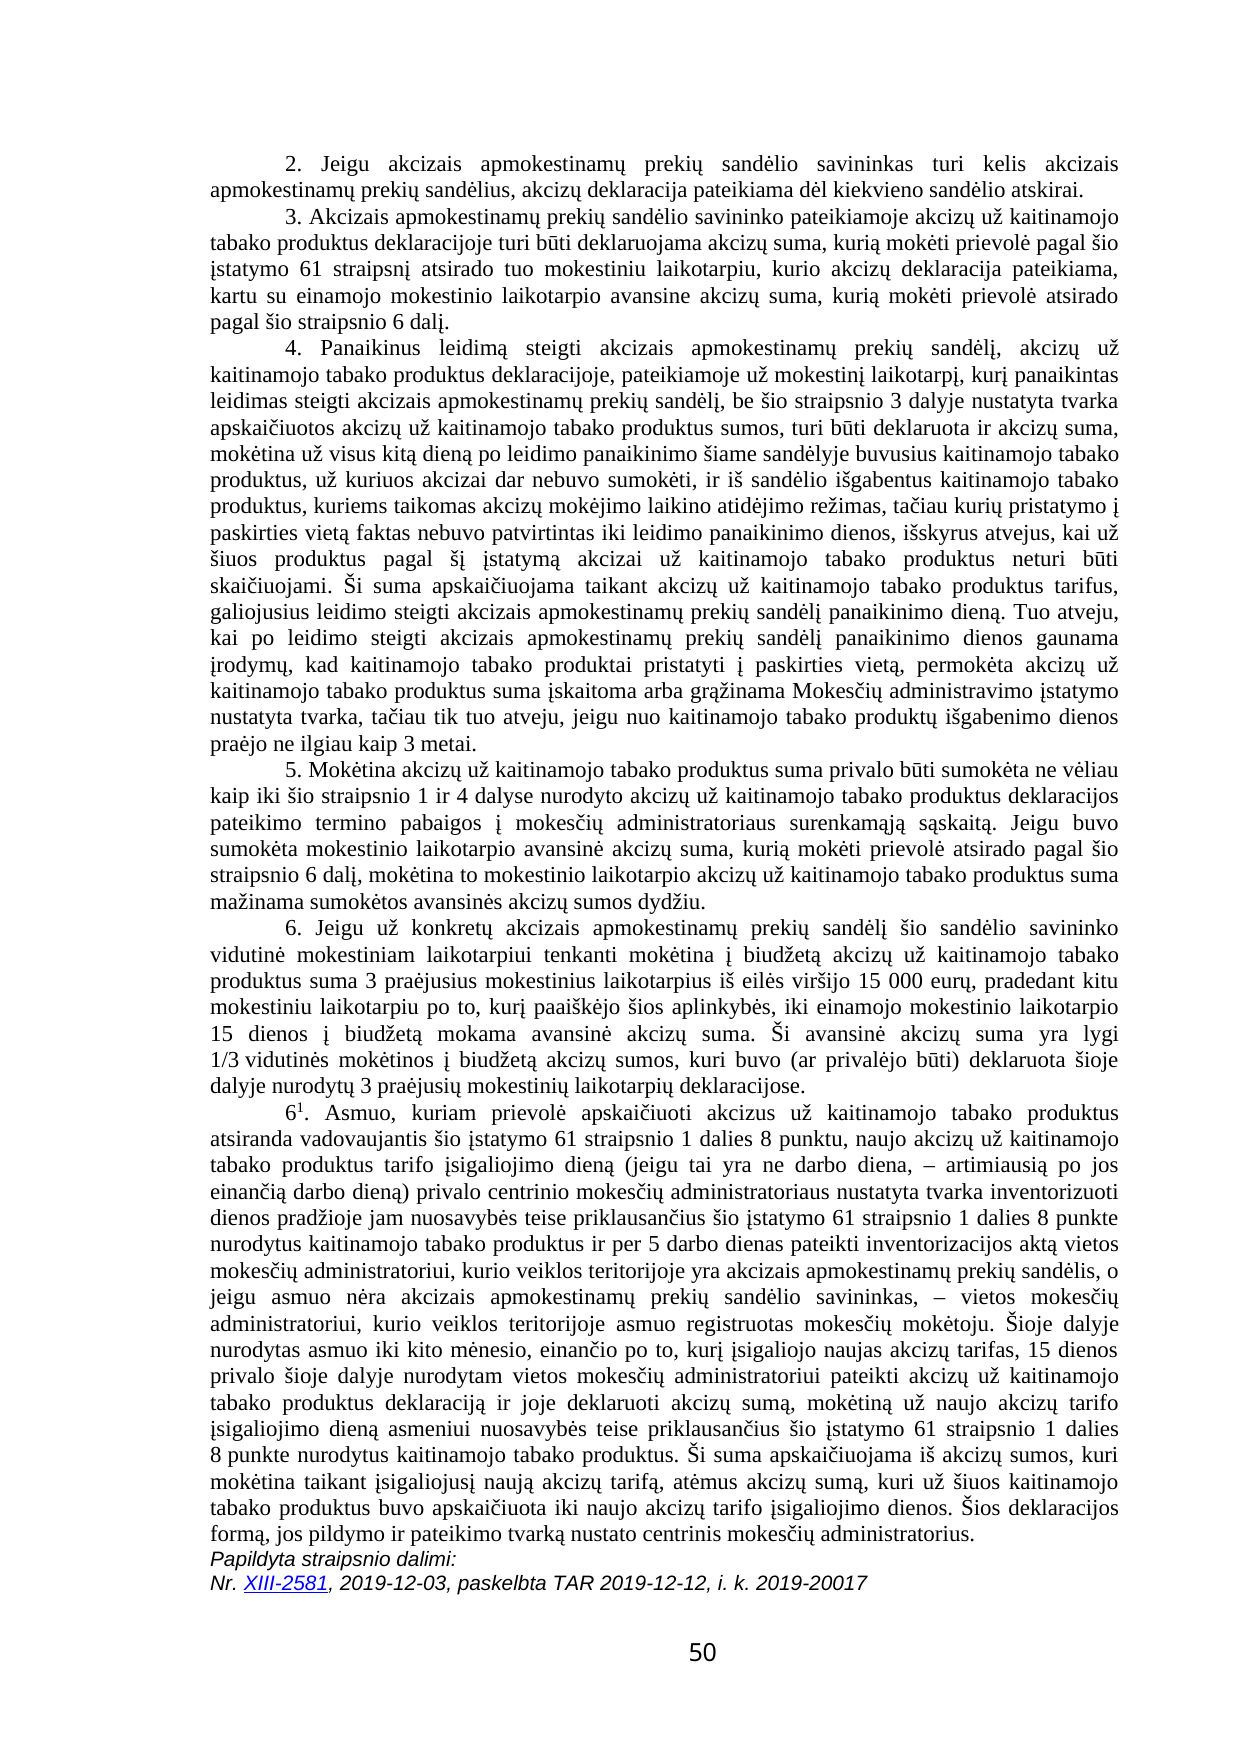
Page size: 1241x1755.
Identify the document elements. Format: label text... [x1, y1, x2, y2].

text Papildyta straipsnio dalimi: [210, 1547, 1120, 1571]
text 5. Mokėtina akcizų už kaitinamojo tabako produktus suma privalo būti sumokėta ne vėliau kaip iki šio straipsnio 1 ir 4 dalyse nurodyto akcizų už kaitinamojo tabako produktus deklaracijos pateikimo termino pabaigos į mokesčių administratoriaus surenkamąją sąskaitą. Jeigu buvo sumokėta mokestinio laikotarpio avansinė akcizų suma, kurią mokėti prievolė atsirado pagal šio straipsnio 6 dalį, mokėtina to mokestinio laikotarpio akcizų už kaitinamojo tabako produktus suma mažinama sumokėtos avansinės akcizų sumos dydžiu. [210, 756, 1120, 914]
text 3. Akcizais apmokestinamų prekių sandėlio savininko pateikiamoje akcizų už kaitinamojo tabako produktus deklaracijoje turi būti deklaruojama akcizų suma, kurią mokėti prievolė pagal šio įstatymo 61 straipsnį atsirado tuo mokestiniu laikotarpiu, kurio akcizų deklaracija pateikiama, kartu su einamojo mokestinio laikotarpio avansine akcizų suma, kurią mokėti prievolė atsirado pagal šio straipsnio 6 dalį. [210, 203, 1120, 334]
text 61. Asmuo, kuriam prievolė apskaičiuoti akcizus už kaitinamojo tabako produktus atsiranda vadovaujantis šio įstatymo 61 straipsnio 1 dalies 8 punktu, naujo akcizų už kaitinamojo tabako produktus tarifo įsigaliojimo dieną (jeigu tai yra ne darbo diena, – artimiausią po jos einančią darbo dieną) privalo centrinio mokesčių administratoriaus nustatyta tvarka inventorizuoti dienos pradžioje jam nuosavybės teise priklausančius šio įstatymo 61 straipsnio 1 dalies 8 punkte nurodytus kaitinamojo tabako produktus ir per 5 darbo dienas pateikti inventorizacijos aktą vietos mokesčių administratoriui, kurio veiklos teritorijoje yra akcizais apmokestinamų prekių sandėlis, o jeigu asmuo nėra akcizais apmokestinamų prekių sandėlio savininkas, – vietos mokesčių administratoriui, kurio veiklos teritorijoje asmuo registruotas mokesčių mokėtoju. Šioje dalyje nurodytas asmuo iki kito mėnesio, einančio po to, kurį įsigaliojo naujas akcizų tarifas, 15 dienos privalo šioje dalyje nurodytam vietos mokesčių administratoriui pateikti akcizų už kaitinamojo tabako produktus deklaraciją ir joje deklaruoti akcizų sumą, mokėtiną už naujo akcizų tarifo įsigaliojimo dieną asmeniui nuosavybės teise priklausančius šio įstatymo 61 straipsnio 1 dalies 8 punkte nurodytus kaitinamojo tabako produktus. Ši suma apskaičiuojama iš akcizų sumos, kuri mokėtina taikant įsigaliojusį naują akcizų tarifą, atėmus akcizų sumą, kuri už šiuos kaitinamojo tabako produktus buvo apskaičiuota iki naujo akcizų tarifo įsigaliojimo dienos. Šios deklaracijos formą, jos pildymo ir pateikimo tvarką nustato centrinis mokesčių administratorius. [210, 1099, 1120, 1547]
text 6. Jeigu už konkretų akcizais apmokestinamų prekių sandėlį šio sandėlio savininko vidutinė mokestiniam laikotarpiui tenkanti mokėtina į biudžetą akcizų už kaitinamojo tabako produktus suma 3 praėjusius mokestinius laikotarpius iš eilės viršijo 15 000 eurų, pradedant kitu mokestiniu laikotarpiu po to, kurį paaiškėjo šios aplinkybės, iki einamojo mokestinio laikotarpio 15 dienos į biudžetą mokama avansinė akcizų suma. Ši avansinė akcizų suma yra lygi 1/3 vidutinės mokėtinos į biudžetą akcizų sumos, kuri buvo (ar privalėjo būti) deklaruota šioje dalyje nurodytų 3 praėjusių mokestinių laikotarpių deklaracijose. [210, 914, 1120, 1099]
text 2. Jeigu akcizais apmokestinamų prekių sandėlio savininkas turi kelis akcizais apmokestinamų prekių sandėlius, akcizų deklaracija pateikiama dėl kiekvieno sandėlio atskirai. [210, 150, 1120, 203]
text Nr. XIII-2581, 2019-12-03, paskelbta TAR 2019-12-12, i. k. 2019-20017 [210, 1571, 1120, 1595]
text 4. Panaikinus leidimą steigti akcizais apmokestinamų prekių sandėlį, akcizų už kaitinamojo tabako produktus deklaracijoje, pateikiamoje už mokestinį laikotarpį, kurį panaikintas leidimas steigti akcizais apmokestinamų prekių sandėlį, be šio straipsnio 3 dalyje nustatyta tvarka apskaičiuotos akcizų už kaitinamojo tabako produktus sumos, turi būti deklaruota ir akcizų suma, mokėtina už visus kitą dieną po leidimo panaikinimo šiame sandėlyje buvusius kaitinamojo tabako produktus, už kuriuos akcizai dar nebuvo sumokėti, ir iš sandėlio išgabentus kaitinamojo tabako produktus, kuriems taikomas akcizų mokėjimo laikino atidėjimo režimas, tačiau kurių pristatymo į paskirties vietą faktas nebuvo patvirtintas iki leidimo panaikinimo dienos, išskyrus atvejus, kai už šiuos produktus pagal šį įstatymą akcizai už kaitinamojo tabako produktus neturi būti skaičiuojami. Ši suma apskaičiuojama taikant akcizų už kaitinamojo tabako produktus tarifus, galiojusius leidimo steigti akcizais apmokestinamų prekių sandėlį panaikinimo dieną. Tuo atveju, kai po leidimo steigti akcizais apmokestinamų prekių sandėlį panaikinimo dienos gaunama įrodymų, kad kaitinamojo tabako produktai pristatyti į paskirties vietą, permokėta akcizų už kaitinamojo tabako produktus suma įskaitoma arba grąžinama Mokesčių administravimo įstatymo nustatyta tvarka, tačiau tik tuo atveju, jeigu nuo kaitinamojo tabako produktų išgabenimo dienos praėjo ne ilgiau kaip 3 metai. [210, 334, 1120, 756]
